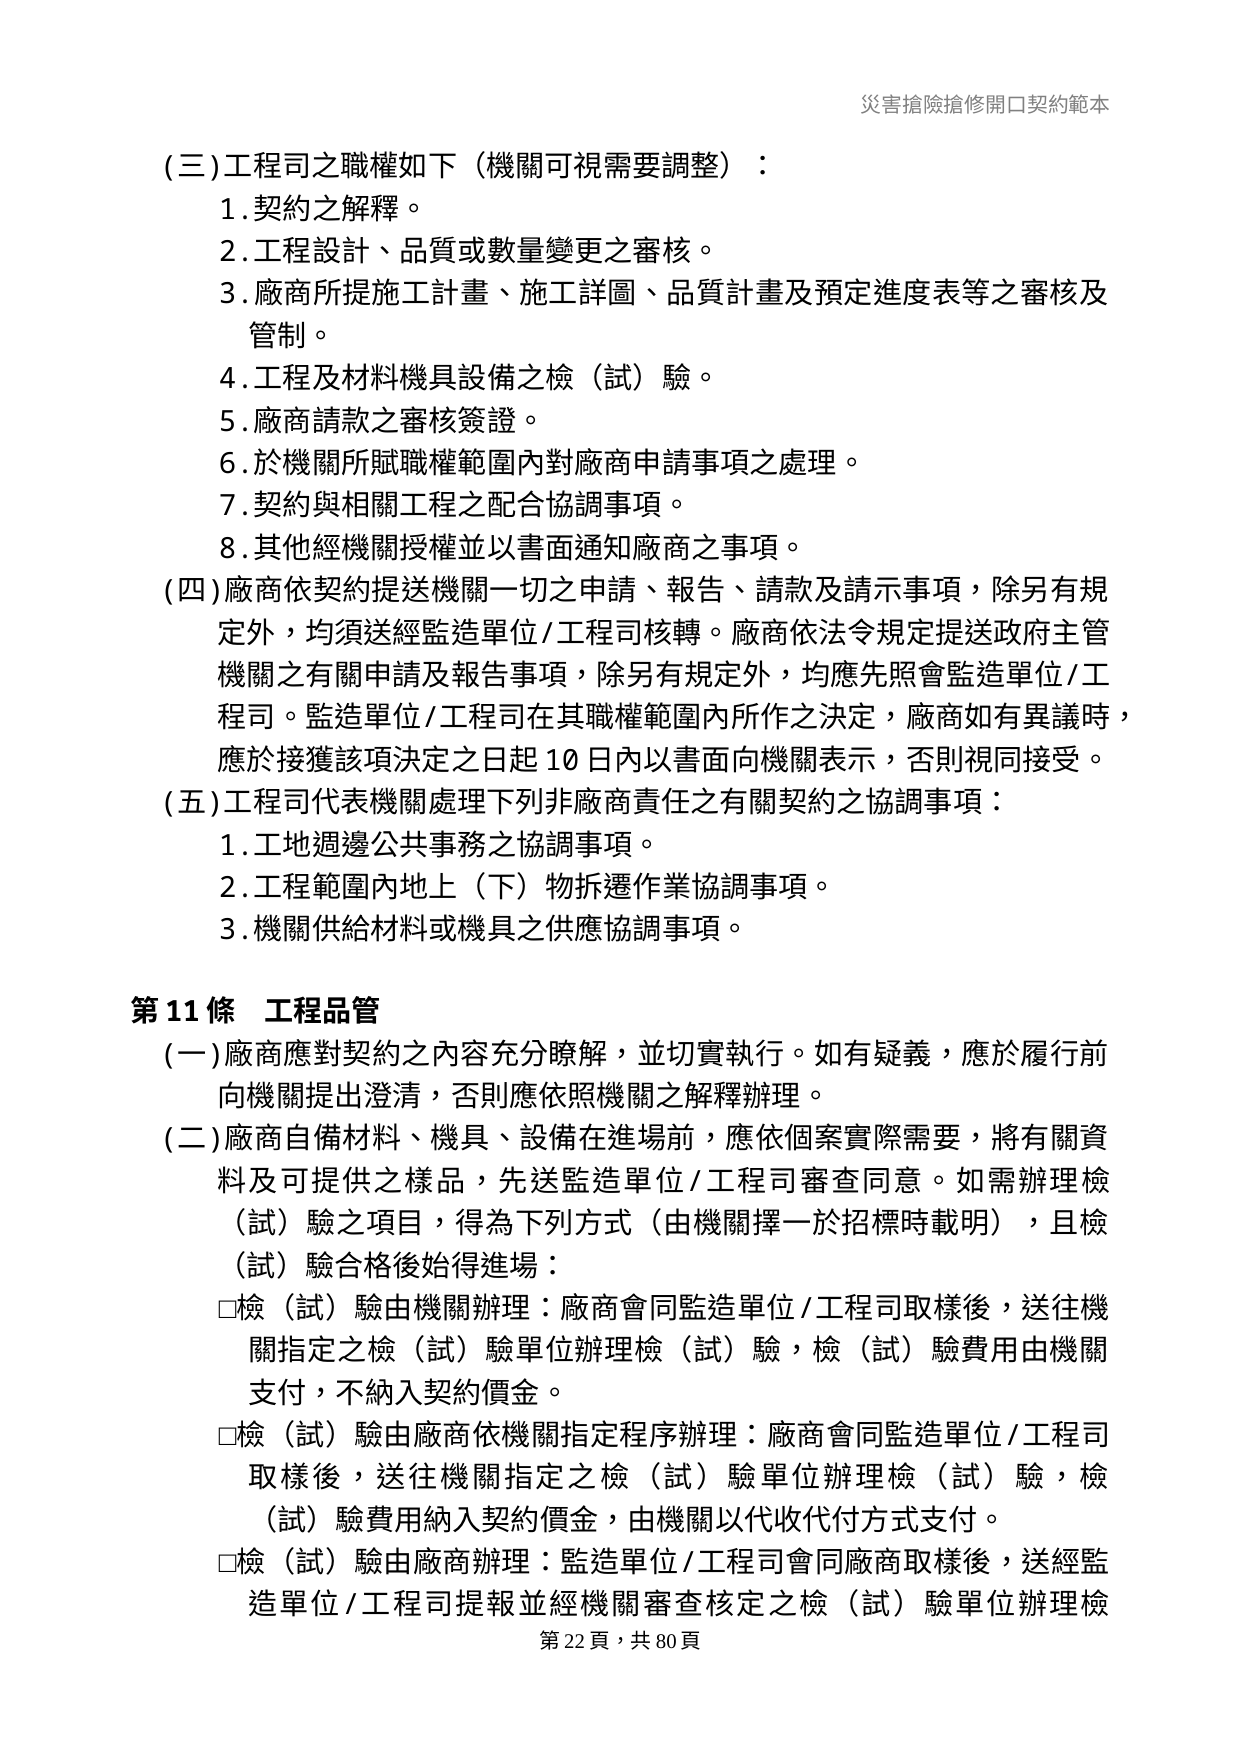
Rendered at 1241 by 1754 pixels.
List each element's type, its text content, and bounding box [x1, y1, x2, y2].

text 3.機關供給材料或機具之供應協調事項。 [218, 906, 1110, 948]
text 1.契約之解釋。 [218, 185, 1110, 228]
text 2.工程設計、品質或數量變更之審核。 [218, 228, 1110, 270]
text (五)工程司代表機關處理下列非廠商責任之有關契約之協調事項： [159, 779, 1110, 821]
text 1.工地週邊公共事務之協調事項。 [218, 821, 1110, 863]
text 7.契約與相關工程之配合協調事項。 [218, 482, 1110, 524]
text (四)廠商依契約提送機關一切之申請、報告、請款及請示事項，除另有規定外，均須送經監造單位/工程司核轉。廠商依法令規定提送政府主管機關之有關申請及報告事項，除另有規定外，均應先照會監造單位/工程司。監造單位/工程司在其職權範圍內所作之決定，廠商如有異議時，應於接獲該項決定之日起10日內以書面向機關表示，否則視同接受。 [159, 567, 1110, 779]
text (三)工程司之職權如下（機關可視需要調整）： [159, 143, 1110, 185]
text □檢（試）驗由機關辦理：廠商會同監造單位/工程司取樣後，送往機關指定之檢（試）驗單位辦理檢（試）驗，檢（試）驗費用由機關支付，不納入契約價金。 [218, 1284, 1110, 1411]
text 6.於機關所賦職權範圍內對廠商申請事項之處理。 [218, 439, 1110, 482]
text □檢（試）驗由廠商依機關指定程序辦理：廠商會同監造單位/工程司取樣後，送往機關指定之檢（試）驗單位辦理檢（試）驗，檢（試）驗費用納入契約價金，由機關以代收代付方式支付。 [218, 1411, 1110, 1538]
text □檢（試）驗由廠商辦理：監造單位/工程司會同廠商取樣後，送經監造單位/工程司提報並經機關審查核定之檢（試）驗單位辦理檢 [218, 1538, 1110, 1623]
text 2.工程範圍內地上（下）物拆遷作業協調事項。 [218, 863, 1110, 906]
text (一)廠商應對契約之內容充分瞭解，並切實執行。如有疑義，應於履行前向機關提出澄清，否則應依照機關之解釋辦理。 [159, 1030, 1110, 1115]
text (二)廠商自備材料、機具、設備在進場前，應依個案實際需要，將有關資料及可提供之樣品，先送監造單位/工程司審查同意。如需辦理檢（試）驗之項目，得為下列方式（由機關擇一於招標時載明），且檢（試）驗合格後始得進場： [159, 1115, 1110, 1284]
text 4.工程及材料機具設備之檢（試）驗。 [218, 355, 1110, 397]
text 第11條 工程品管 [130, 988, 1110, 1030]
text 3.廠商所提施工計畫、施工詳圖、品質計畫及預定進度表等之審核及管制。 [218, 270, 1110, 355]
text 8.其他經機關授權並以書面通知廠商之事項。 [218, 524, 1110, 567]
text 5.廠商請款之審核簽證。 [218, 397, 1110, 439]
